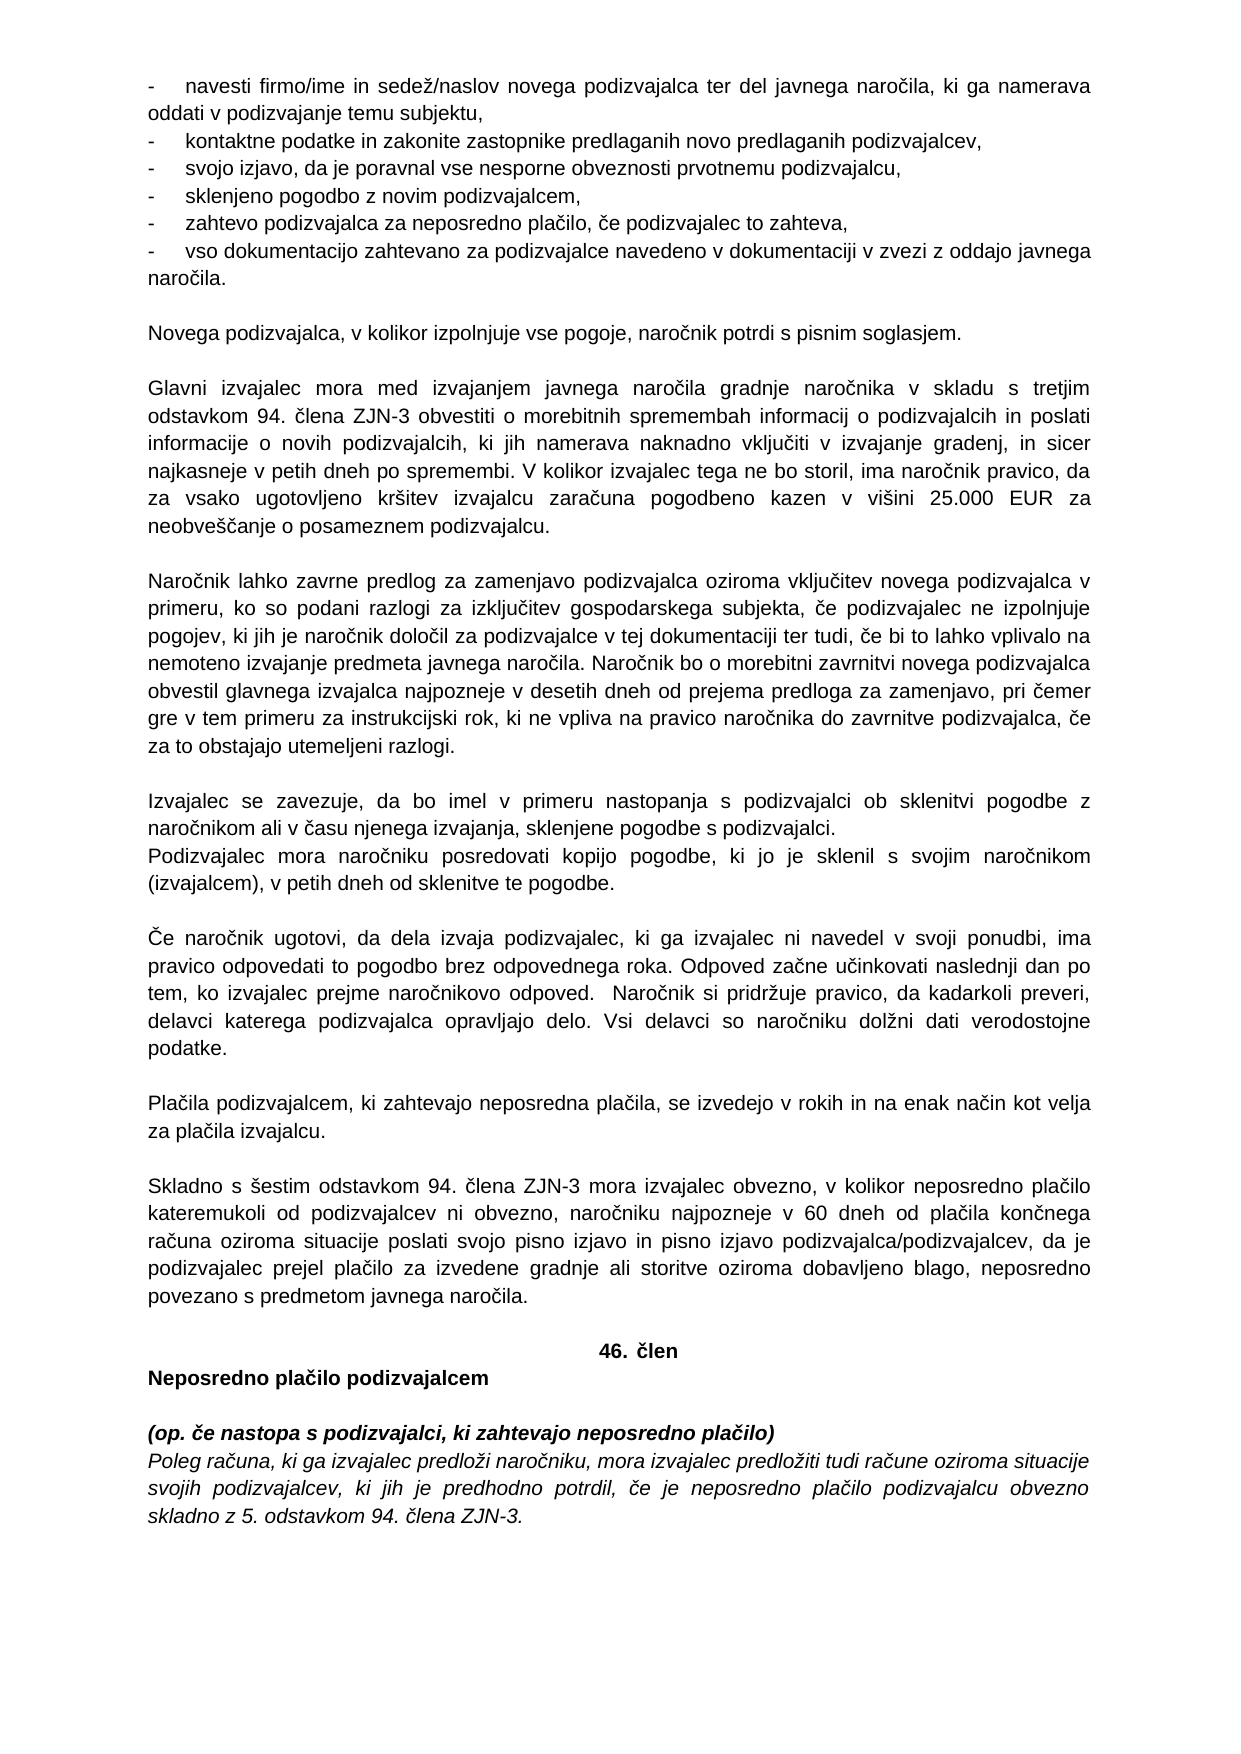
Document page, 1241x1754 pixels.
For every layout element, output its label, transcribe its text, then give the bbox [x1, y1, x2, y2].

text - navesti firmo/ime in sedež/naslov novega podizvajalca ter del javnega naročila, ki ga namerava oddati v podizvajanje temu subjektu, [148, 74, 1092, 125]
list člen [185, 1339, 1092, 1363]
text Neposredno plačilo podizvajalcem [148, 1366, 1092, 1390]
text Podizvajalec mora naročniku posredovati kopijo pogodbe, ki jo je sklenil s svojim naročnikom (izvajalcem), v petih dneh od sklenitve te pogodbe. [148, 844, 1092, 895]
text Če naročnik ugotovi, da dela izvaja podizvajalec, ki ga izvajalec ni navedel v svoji ponudbi, ima pravico odpovedati to pogodbo brez odpovednega roka. Odpoved začne učinkovati naslednji dan po tem, ko izvajalec prejme naročnikovo odpoved. Naročnik si pridržuje pravico, da kadarkoli preveri, delavci katerega podizvajalca opravljajo delo. Vsi delavci so naročniku dolžni dati verodostojne podatke. [148, 926, 1092, 1060]
text Naročnik lahko zavrne predlog za zamenjavo podizvajalca oziroma vključitev novega podizvajalca v primeru, ko so podani razlogi za izključitev gospodarskega subjekta, če podizvajalec ne izpolnjuje pogojev, ki jih je naročnik določil za podizvajalce v tej dokumentaciji ter tudi, če bi to lahko vplivalo na nemoteno izvajanje predmeta javnega naročila. Naročnik bo o morebitni zavrnitvi novega podizvajalca obvestil glavnega izvajalca najpozneje v desetih dneh od prejema predloga za zamenjavo, pri čemer gre v tem primeru za instrukcijski rok, ki ne vpliva na pravico naročnika do zavrnitve podizvajalca, če za to obstajajo utemeljeni razlogi. [148, 569, 1092, 758]
text - zahtevo podizvajalca za neposredno plačilo, če podizvajalec to zahteva, [148, 211, 1092, 235]
text - vso dokumentacijo zahtevano za podizvajalce navedeno v dokumentaciji v zvezi z oddajo javnega naročila. [148, 239, 1092, 290]
text Skladno s šestim odstavkom 94. člena ZJN-3 mora izvajalec obvezno, v kolikor neposredno plačilo kateremukoli od podizvajalcev ni obvezno, naročniku najpozneje v 60 dneh od plačila končnega računa oziroma situacije poslati svojo pisno izjavo in pisno izjavo podizvajalca/podizvajalcev, da je podizvajalec prejel plačilo za izvedene gradnje ali storitve oziroma dobavljeno blago, neposredno povezano s predmetom javnega naročila. [148, 1174, 1092, 1308]
text (op. če nastopa s podizvajalci, ki zahtevajo neposredno plačilo) [148, 1421, 1092, 1445]
text - svojo izjavo, da je poravnal vse nesporne obveznosti prvotnemu podizvajalcu, [148, 156, 1092, 180]
text Novega podizvajalca, v kolikor izpolnjuje vse pogoje, naročnik potrdi s pisnim soglasjem. [148, 321, 1092, 345]
text Izvajalec se zavezuje, da bo imel v primeru nastopanja s podizvajalci ob sklenitvi pogodbe z naročnikom ali v času njenega izvajanja, sklenjene pogodbe s podizvajalci. [148, 789, 1092, 840]
text Glavni izvajalec mora med izvajanjem javnega naročila gradnje naročnika v skladu s tretjim odstavkom 94. člena ZJN-3 obvestiti o morebitnih spremembah informacij o podizvajalcih in poslati informacije o novih podizvajalcih, ki jih namerava naknadno vključiti v izvajanje gradenj, in sicer najkasneje v petih dneh po spremembi. V kolikor izvajalec tega ne bo storil, ima naročnik pravico, da za vsako ugotovljeno kršitev izvajalcu zaračuna pogodbeno kazen v višini 25.000 EUR za neobveščanje o posameznem podizvajalcu. [148, 376, 1092, 538]
text Plačila podizvajalcem, ki zahtevajo neposredna plačila, se izvedejo v rokih in na enak način kot velja za plačila izvajalcu. [148, 1091, 1092, 1143]
text - sklenjeno pogodbo z novim podizvajalcem, [148, 184, 1092, 208]
text Poleg računa, ki ga izvajalec predloži naročniku, mora izvajalec predložiti tudi račune oziroma situacije svojih podizvajalcev, ki jih je predhodno potrdil, če je neposredno plačilo podizvajalcu obvezno skladno z 5. odstavkom 94. člena ZJN-3. [148, 1449, 1093, 1528]
text - kontaktne podatke in zakonite zastopnike predlaganih novo predlaganih podizvajalcev, [148, 129, 1092, 153]
